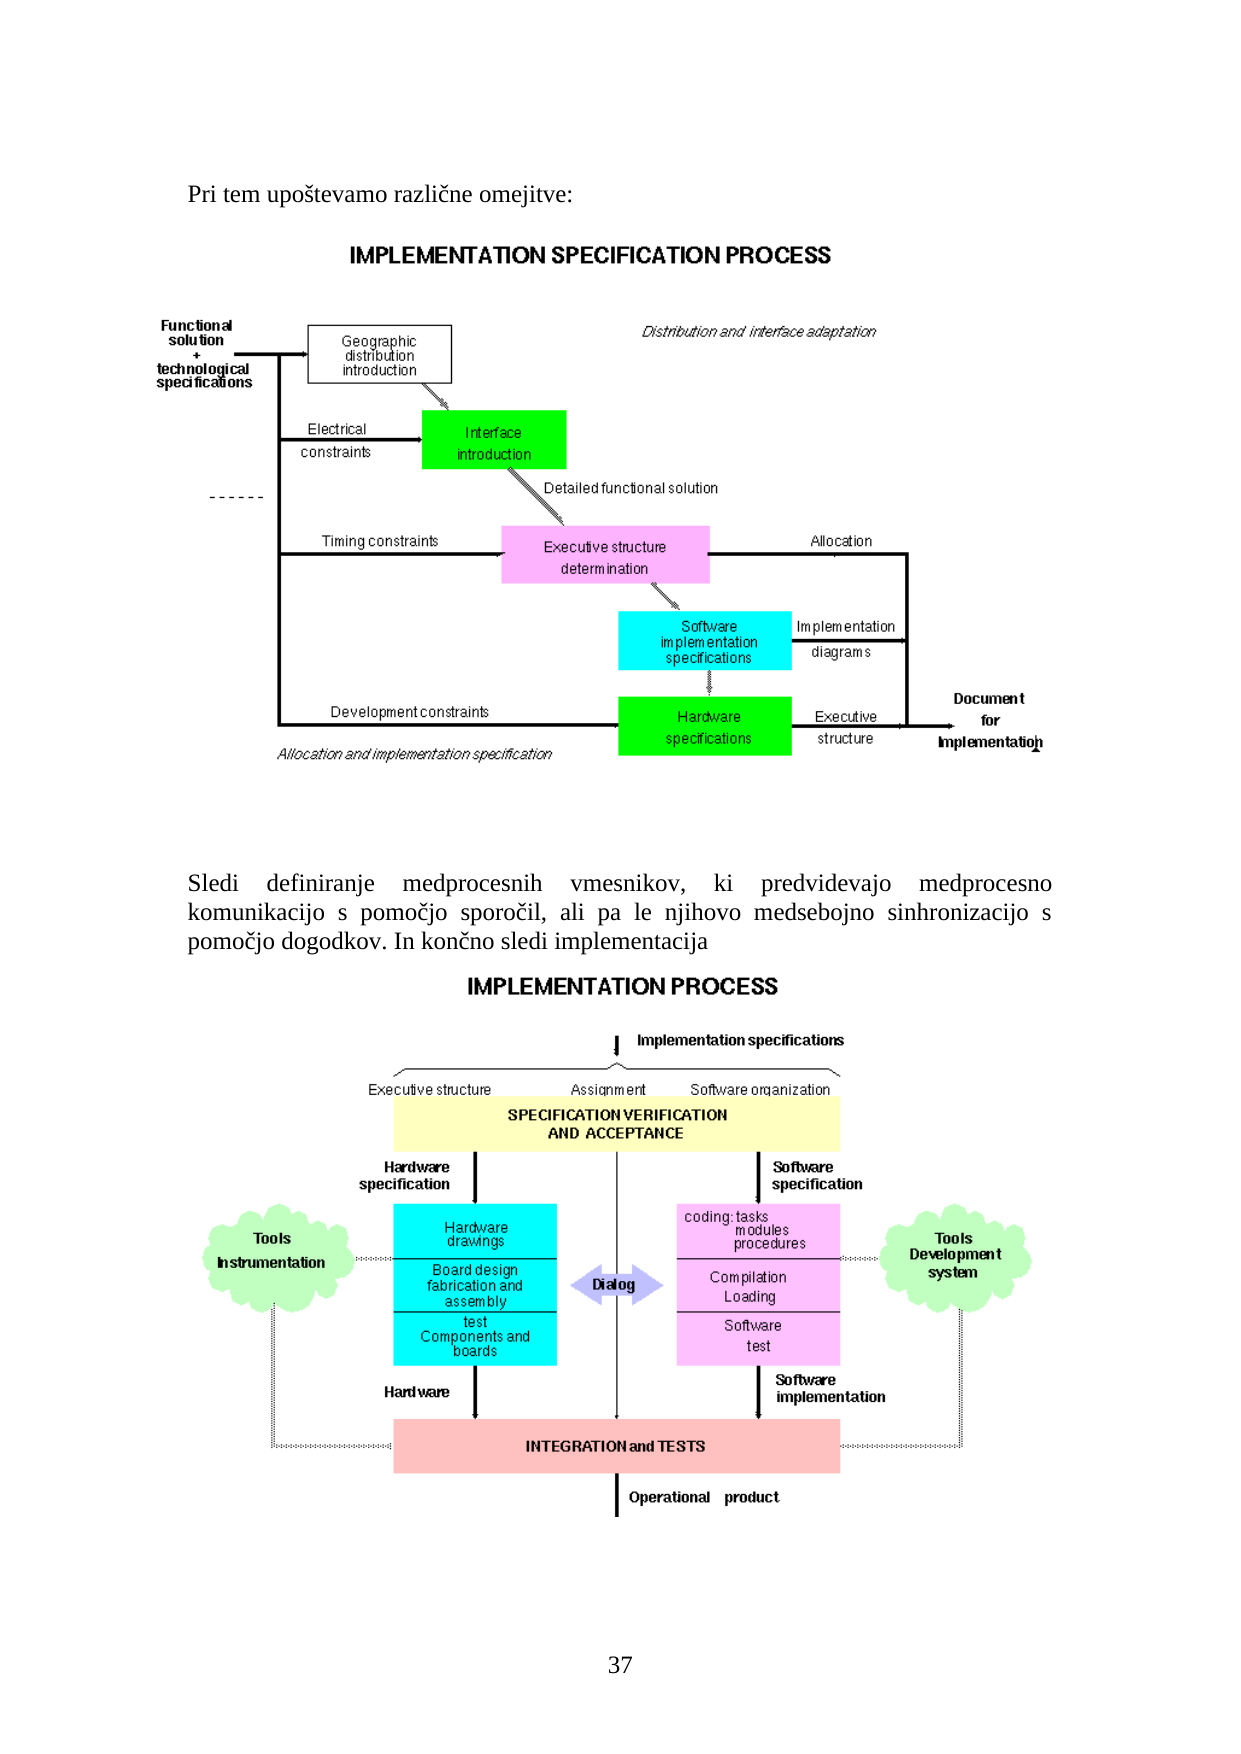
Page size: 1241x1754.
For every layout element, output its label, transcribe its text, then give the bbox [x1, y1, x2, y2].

text Pri tem upoštevamo različne omejitve: [187, 150, 1053, 207]
picture [151, 237, 1051, 781]
picture [189, 956, 1051, 1517]
text Sledi definiranje medprocesnih vmesnikov, ki predvidevajo medprocesno komunikacijo s pomočjo sporočil, ali pa le njihovo medsebojno sinhronizacijo s pomočjo dogodkov. In končno sledi implementacija [187, 840, 1053, 955]
